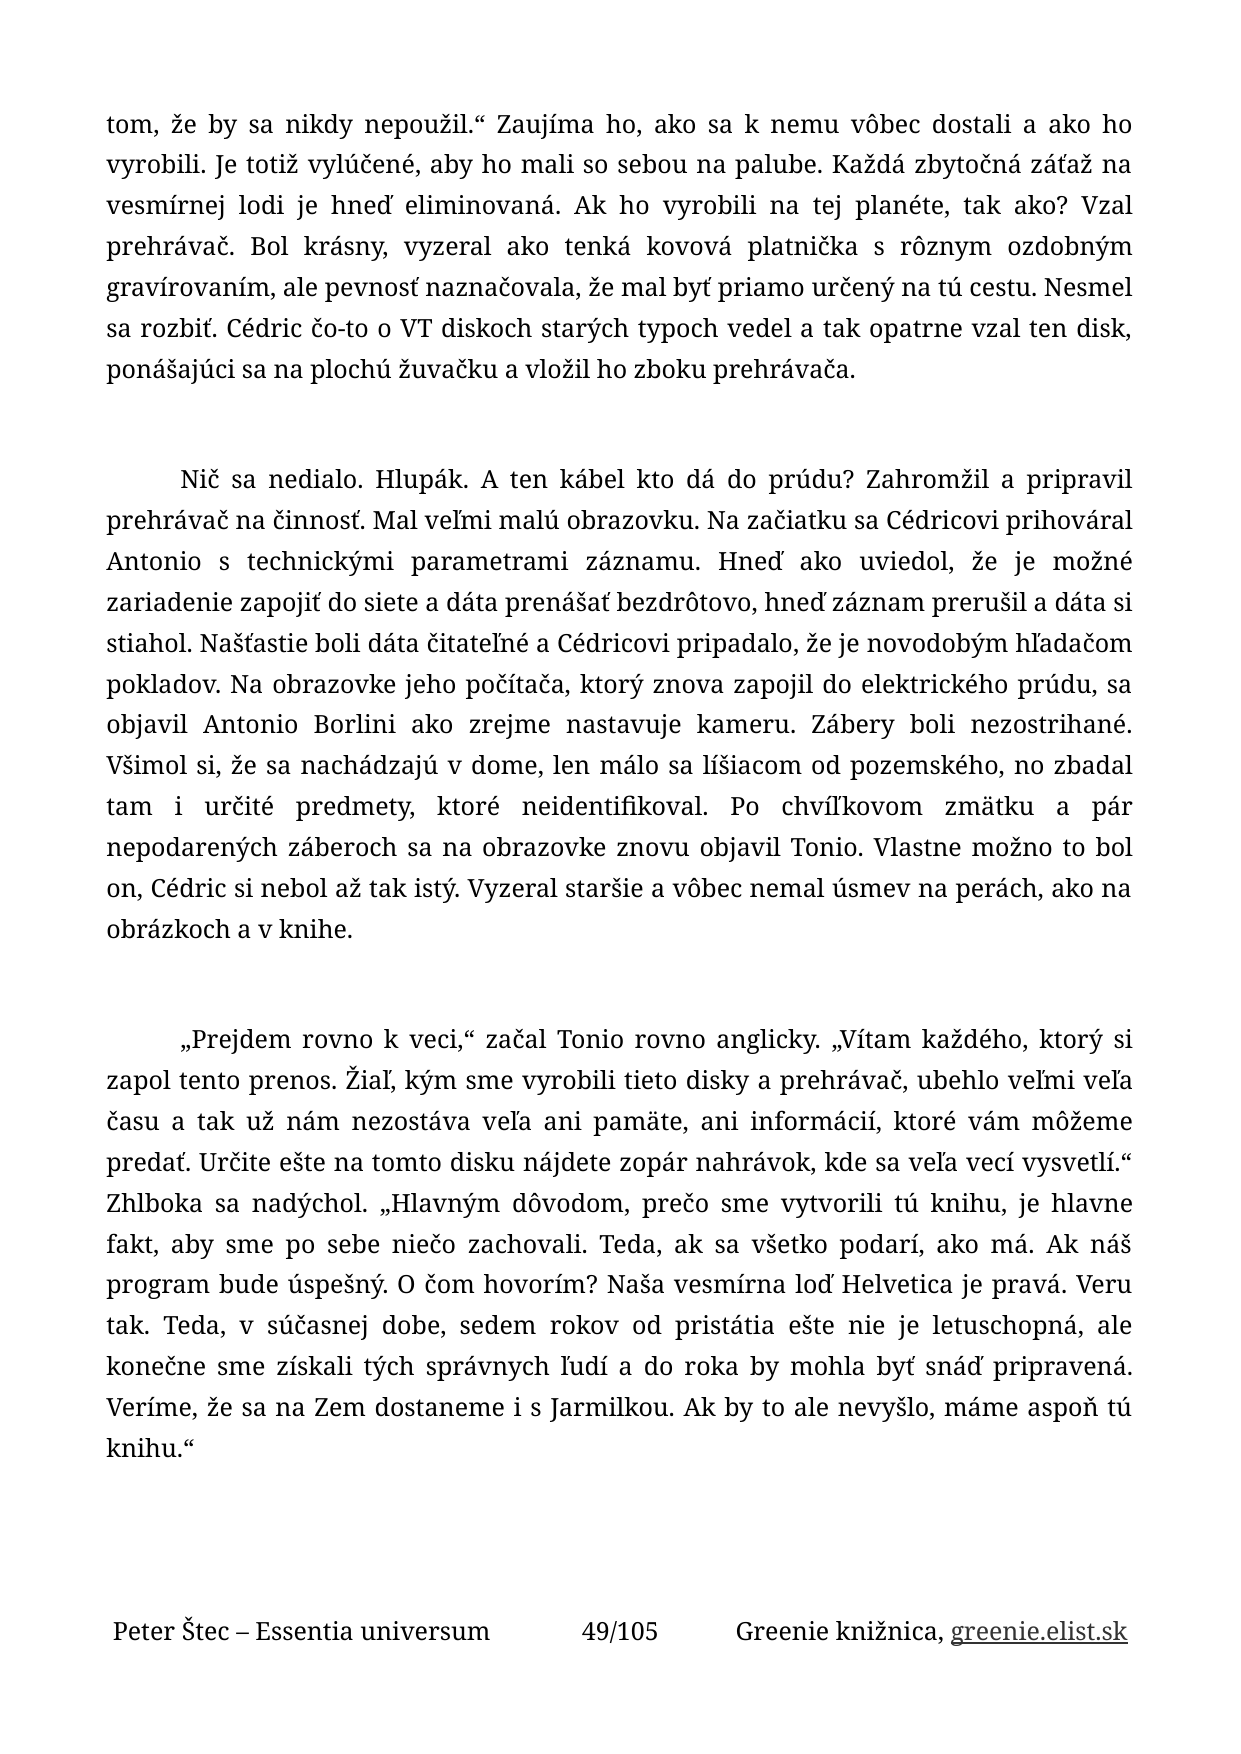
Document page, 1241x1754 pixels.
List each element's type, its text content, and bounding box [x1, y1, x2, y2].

text „Prejdem rovno k veci,“ začal Tonio rovno anglicky. „Vítam každého, ktorý si zapol tento prenos. Žiaľ, kým sme vyrobili tieto disky a prehrávač, ubehlo veľmi veľa času a tak už nám nezostáva veľa ani pamäte, ani informácií, ktoré vám môžeme predať. Určite ešte na tomto disku nájdete zopár nahrávok, kde sa veľa vecí vysvetlí.“ Zhlboka sa nadýchol. „Hlavným dôvodom, prečo sme vytvorili tú knihu, je hlavne fakt, aby sme po sebe niečo zachovali. Teda, ak sa všetko podarí, ako má. Ak náš program bude úspešný. O čom hovorím? Naša vesmírna loď Helvetica je pravá. Veru tak. Teda, v súčasnej dobe, sedem rokov od pristátia ešte nie je letuschopná, ale konečne sme získali tých správnych ľudí a do roka by mohla byť snáď pripravená. Veríme, že sa na Zem dostaneme i s Jarmilkou. Ak by to ale nevyšlo, máme aspoň tú knihu.“ [106, 1022, 1134, 1464]
text tom, že by sa nikdy nepoužil.“ Zaujíma ho, ako sa k nemu vôbec dostali a ako ho vyrobili. Je totiž vylúčené, aby ho mali so sebou na palube. Každá zbytočná záťaž na vesmírnej lodi je hneď eliminovaná. Ak ho vyrobili na tej planéte, tak ako? Vzal prehrávač. Bol krásny, vyzeral ako tenká kovová platnička s rôznym ozdobným gravírovaním, ale pevnosť naznačovala, že mal byť priamo určený na tú cestu. Nesmel sa rozbiť. Cédric čo-to o VT diskoch starých typoch vedel a tak opatrne vzal ten disk, ponášajúci sa na plochú žuvačku a vložil ho zboku prehrávača. [106, 106, 1134, 385]
text Nič sa nedialo. Hlupák. A ten kábel kto dá do prúdu? Zahromžil a pripravil prehrávač na činnosť. Mal veľmi malú obrazovku. Na začiatku sa Cédricovi prihováral Antonio s technickými parametrami záznamu. Hneď ako uviedol, že je možné zariadenie zapojiť do siete a dáta prenášať bezdrôtovo, hneď záznam prerušil a dáta si stiahol. Našťastie boli dáta čitateľné a Cédricovi pripadalo, že je novodobým hľadačom pokladov. Na obrazovke jeho počítača, ktorý znova zapojil do elektrického prúdu, sa objavil Antonio Borlini ako zrejme nastavuje kameru. Zábery boli nezostrihané. Všimol si, že sa nachádzajú v dome, len málo sa líšiacom od pozemského, no zbadal tam i určité predmety, ktoré neidentifikoval. Po chvíľkovom zmätku a pár nepodarených záberoch sa na obrazovke znovu objavil Tonio. Vlastne možno to bol on, Cédric si nebol až tak istý. Vyzeral staršie a vôbec nemal úsmev na perách, ako na obrázkoch a v knihe. [106, 462, 1134, 945]
